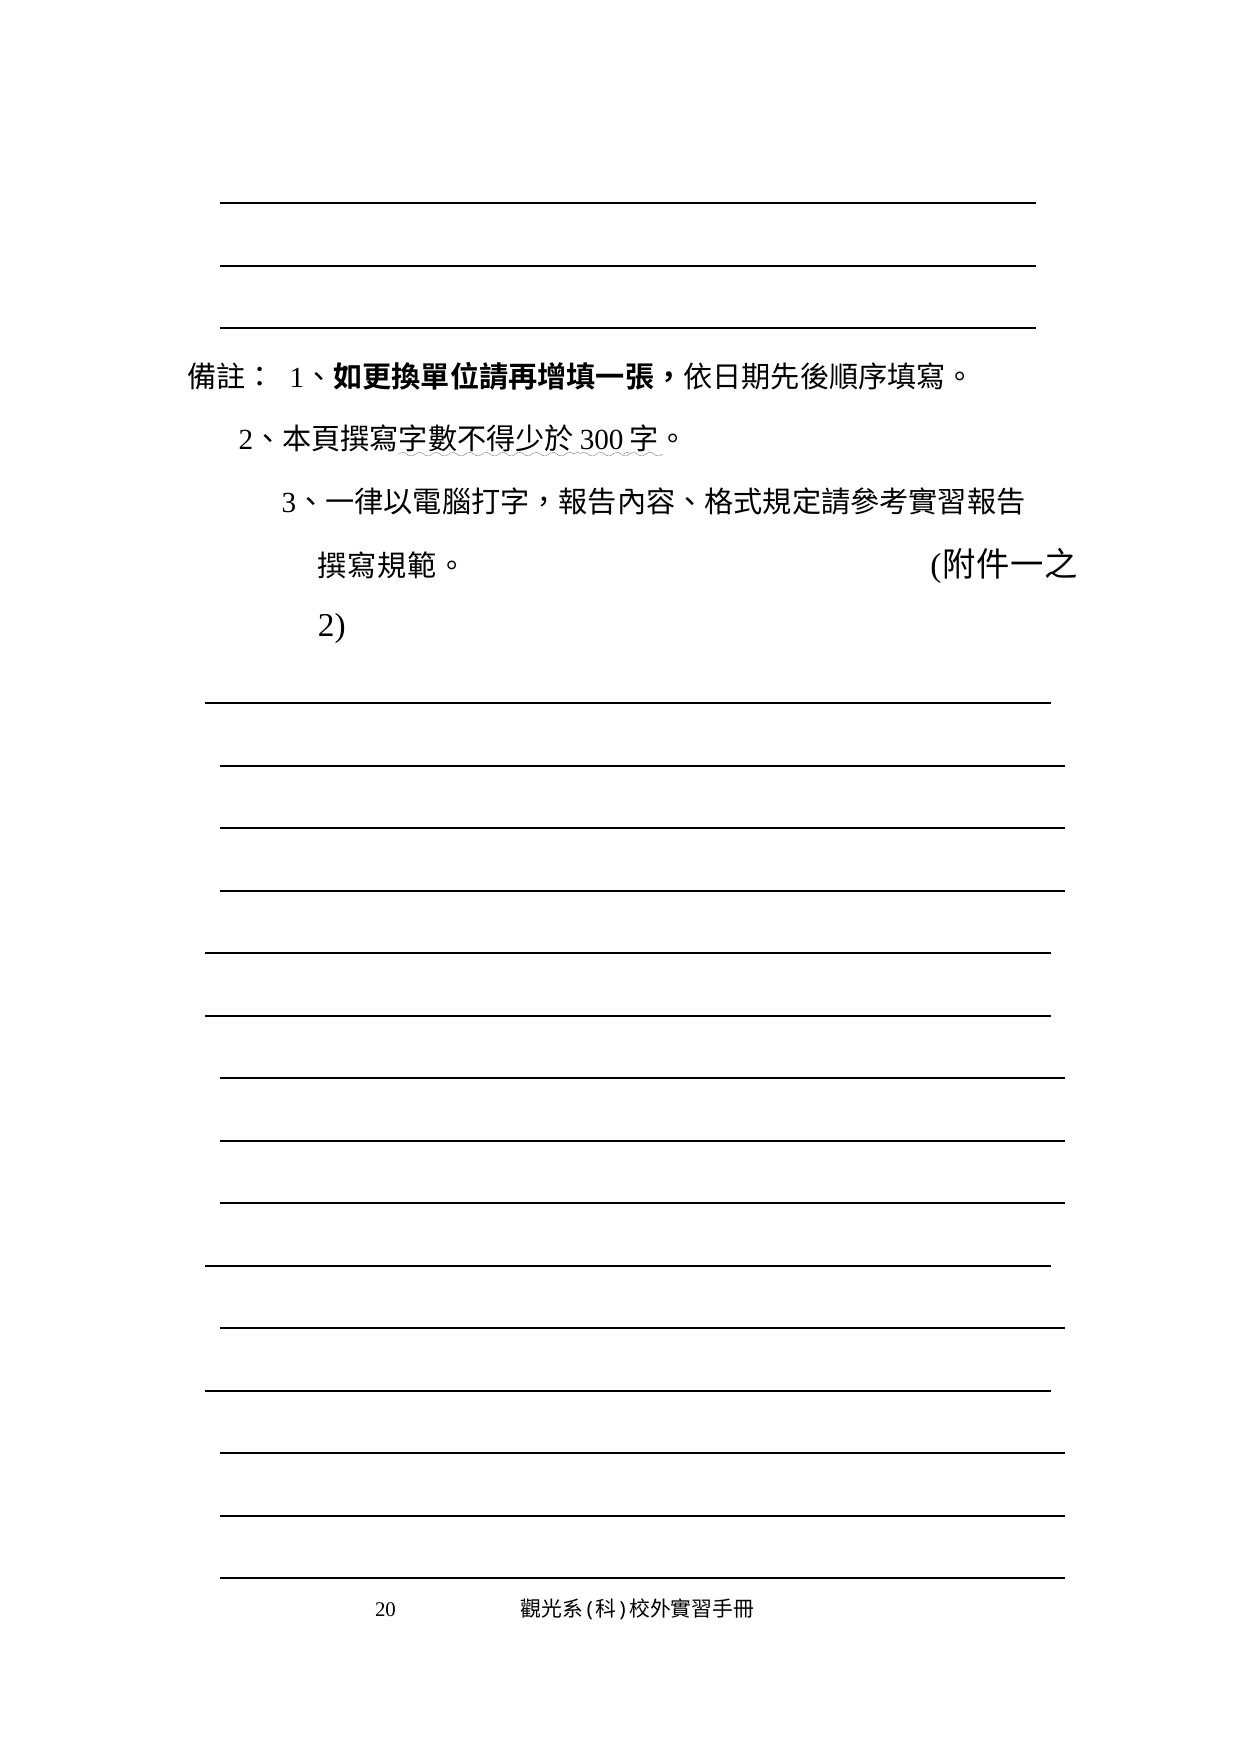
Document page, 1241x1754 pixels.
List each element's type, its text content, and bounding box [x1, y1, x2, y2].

table_cell [187, 145, 1058, 333]
table_header [187, 645, 1128, 1020]
text 3、一律以電腦打字，報告內容、格式規定請參考實習報告 [274, 458, 1078, 520]
text 2、本頁撰寫字數不得少於300字。 [187, 395, 1078, 458]
text 備註： 1、如更換單位請再增填一張，依日期先後順序填寫。 [187, 333, 1078, 395]
table_cell [187, 1020, 1128, 1583]
text 撰寫規範。 (附件一之2) [318, 520, 1078, 645]
